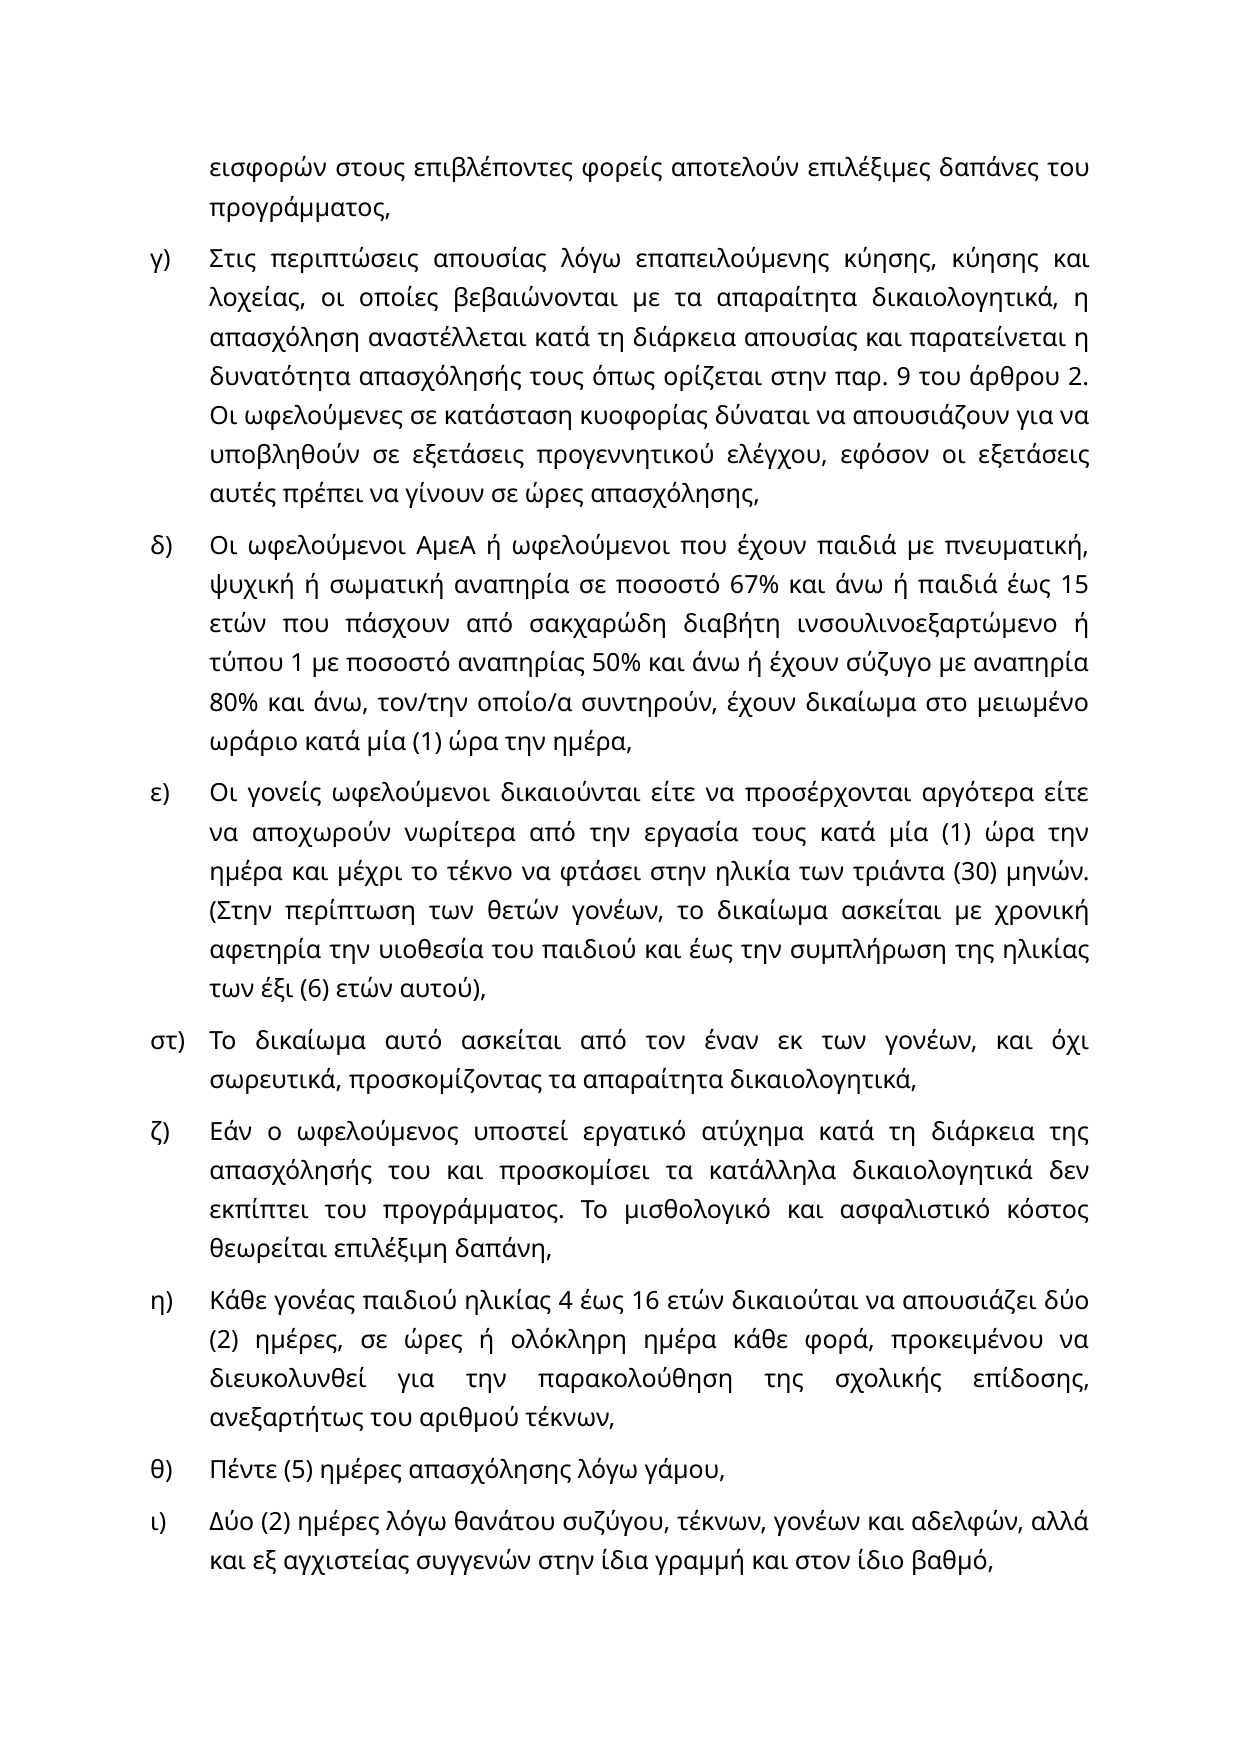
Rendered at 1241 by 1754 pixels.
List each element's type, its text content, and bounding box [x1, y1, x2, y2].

list στ) Το δικαίωμα αυτό ασκείται από τον έναν εκ των γονέων, και όχι σωρευτικά, προσκομίζοντας τα απαραίτητα δικαιολογητικά, [150, 1022, 1090, 1096]
list ε) Οι γονείς ωφελούμενοι δικαιούνται είτε να προσέρχονται αργότερα είτε να αποχωρούν νωρίτερα από την εργασία τους κατά μία (1) ώρα την ημέρα και μέχρι το τέκνο να φτάσει στην ηλικία των τριάντα (30) μηνών. (Στην περίπτωση των θετών γονέων, το δικαίωμα ασκείται με χρονική αφετηρία την υιοθεσία του παιδιού και έως την συμπλήρωση της ηλικίας των έξι (6) ετών αυτού), [150, 775, 1090, 1005]
list εισφορών στους επιβλέποντες φορείς αποτελούν επιλέξιμες δαπάνες του προγράμματος, [150, 150, 1090, 223]
list θ) Πέντε (5) ημέρες απασχόλησης λόγω γάμου, [150, 1452, 1090, 1486]
list η) Κάθε γονέας παιδιού ηλικίας 4 έως 16 ετών δικαιούται να απουσιάζει δύο (2) ημέρες, σε ώρες ή ολόκληρη ημέρα κάθε φορά, προκειμένου να διευκολυνθεί για την παρακολούθηση της σχολικής επίδοσης, ανεξαρτήτως του αριθμού τέκνων, [150, 1282, 1090, 1434]
list ζ) Εάν ο ωφελούμενος υποστεί εργατικό ατύχημα κατά τη διάρκεια της απασχόλησής του και προσκομίσει τα κατάλληλα δικαιολογητικά δεν εκπίπτει του προγράμματος. Το μισθολογικό και ασφαλιστικό κόστος θεωρείται επιλέξιμη δαπάνη, [150, 1113, 1090, 1265]
list ι) Δύο (2) ημέρες λόγω θανάτου συζύγου, τέκνων, γονέων και αδελφών, αλλά και εξ αγχιστείας συγγενών στην ίδια γραμμή και στον ίδιο βαθμό, [150, 1503, 1090, 1577]
list γ) Στις περιπτώσεις απουσίας λόγω επαπειλούμενης κύησης, κύησης και λοχείας, οι οποίες βεβαιώνονται με τα απαραίτητα δικαιολογητικά, η απασχόληση αναστέλλεται κατά τη διάρκεια απουσίας και παρατείνεται η δυνατότητα απασχόλησής τους όπως ορίζεται στην παρ. 9 του άρθρου 2. Οι ωφελούμενες σε κατάσταση κυοφορίας δύναται να απουσιάζουν για να υποβληθούν σε εξετάσεις προγεννητικού ελέγχου, εφόσον οι εξετάσεις αυτές πρέπει να γίνουν σε ώρες απασχόλησης, [150, 241, 1090, 510]
list δ) Οι ωφελούμενοι ΑμεΑ ή ωφελούμενοι που έχουν παιδιά με πνευματική, ψυχική ή σωματική αναπηρία σε ποσοστό 67% και άνω ή παιδιά έως 15 ετών που πάσχουν από σακχαρώδη διαβήτη ινσουλινοεξαρτώμενο ή τύπου 1 με ποσοστό αναπηρίας 50% και άνω ή έχουν σύζυγο με αναπηρία 80% και άνω, τον/την οποίο/α συντηρούν, έχουν δικαίωμα στο μειωμένο ωράριο κατά μία (1) ώρα την ημέρα, [150, 527, 1090, 757]
